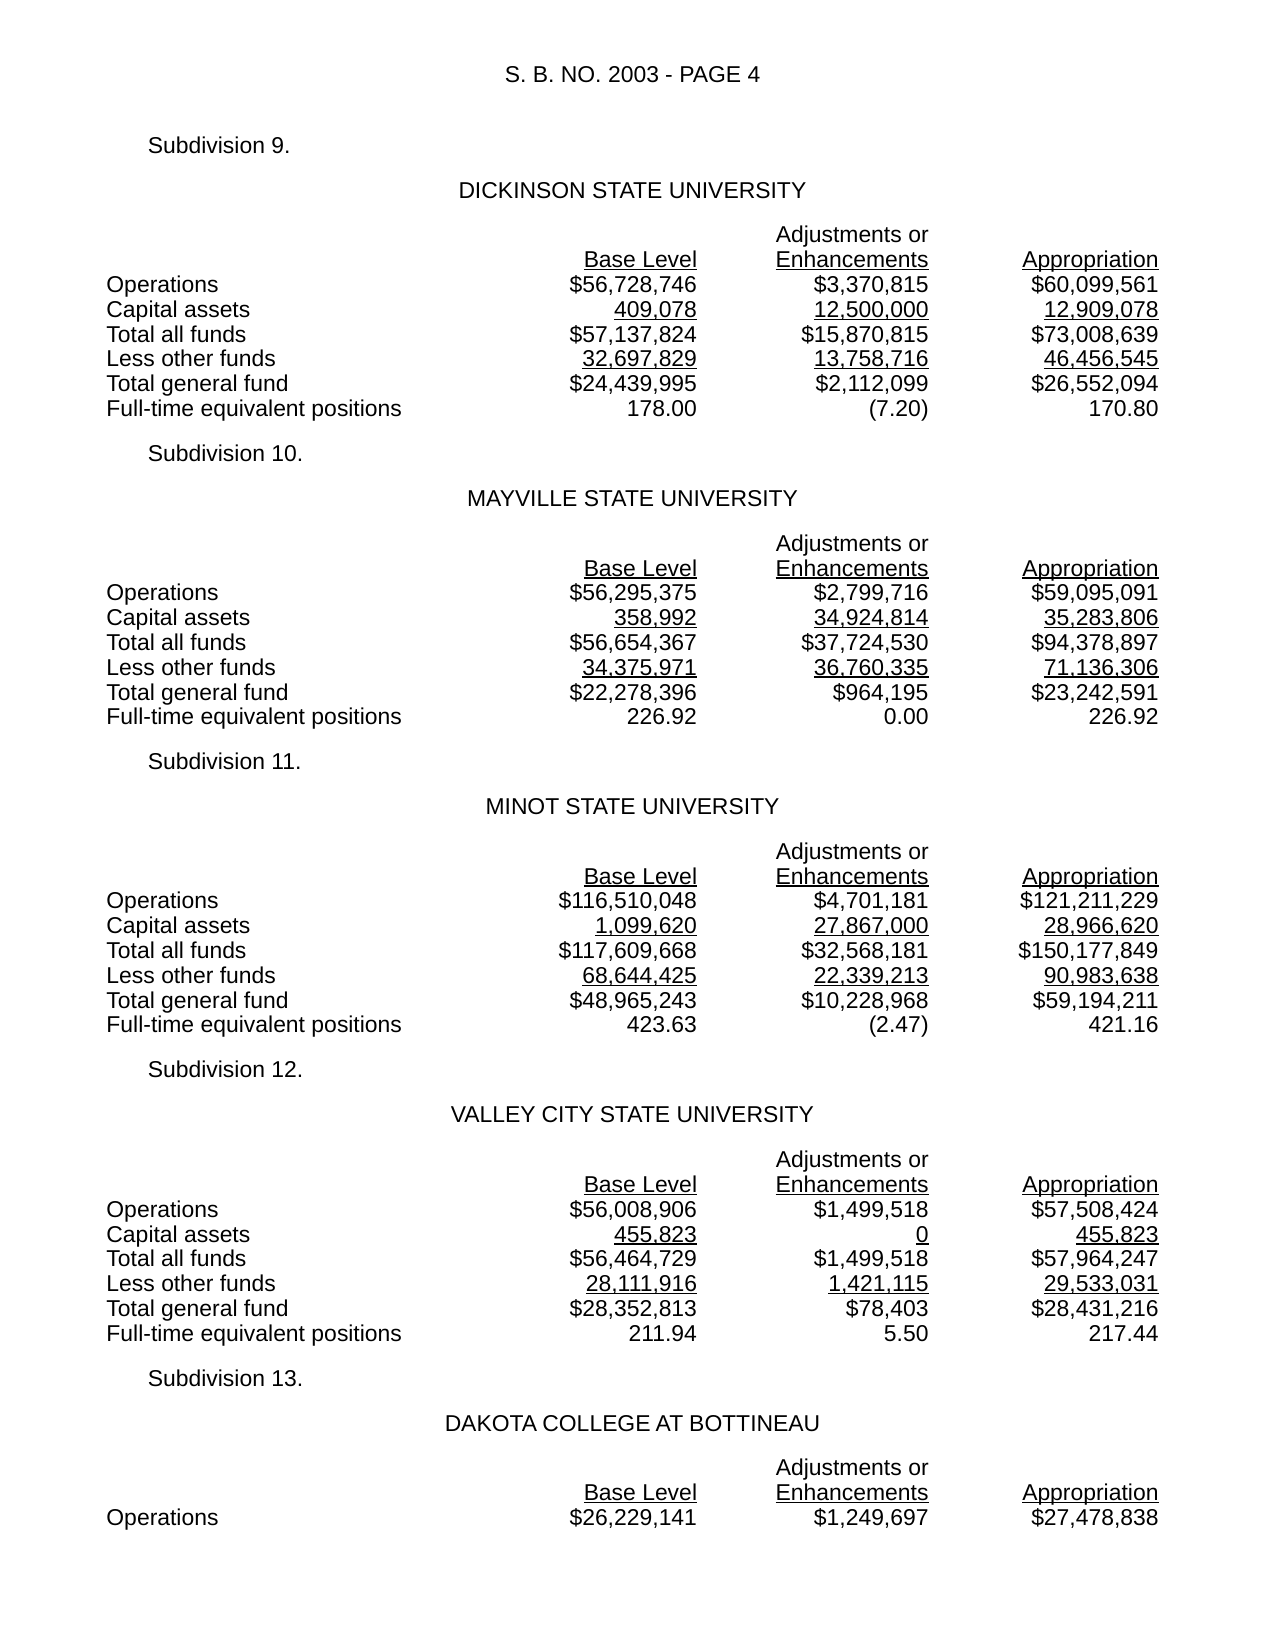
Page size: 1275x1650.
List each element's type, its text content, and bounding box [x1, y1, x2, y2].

text DAKOTA COLLEGE AT BOTTINEAU [106, 1411, 1158, 1436]
text Adjustments or Base Level Enhancements Appropriation Operations $56,008,906 $1,499,518 $57,508,424 Capital assets 455,823 0 455,823 Total all funds $56,464,729 $1,499,518 $57,964,247 Less other funds 28,111,916 1,421,115 29,533,031 Total general fund $28,352,813 $78,403 $28,431,216 Full‑time equivalent positions 211.94 5.50 217.44 [106, 1148, 1158, 1346]
text Subdivision 11. [106, 750, 1158, 774]
text MINOT STATE UNIVERSITY [106, 795, 1158, 819]
text Subdivision 9. [106, 133, 1158, 158]
text Subdivision 13. [106, 1366, 1158, 1391]
text MAYVILLE STATE UNIVERSITY [106, 486, 1158, 511]
text Adjustments or Base Level Enhancements Appropriation Operations $56,295,375 $2,799,716 $59,095,091 Capital assets 358,992 34,924,814 35,283,806 Total all funds $56,654,367 $37,724,530 $94,378,897 Less other funds 34,375,971 36,760,335 71,136,306 Total general fund $22,278,396 $964,195 $23,242,591 Full‑time equivalent positions 226.92 0.00 226.92 [106, 531, 1158, 730]
text DICKINSON STATE UNIVERSITY [106, 178, 1158, 203]
text Subdivision 12. [106, 1058, 1158, 1083]
text VALLEY CITY STATE UNIVERSITY [106, 1103, 1158, 1128]
text Adjustments or Base Level Enhancements Appropriation Operations $26,229,141 $1,249,697 $27,478,838 [106, 1456, 1158, 1530]
text Subdivision 10. [106, 442, 1158, 466]
text Adjustments or Base Level Enhancements Appropriation Operations $116,510,048 $4,701,181 $121,211,229 Capital assets 1,099,620 27,867,000 28,966,620 Total all funds $117,609,668 $32,568,181 $150,177,849 Less other funds 68,644,425 22,339,213 90,983,638 Total general fund $48,965,243 $10,228,968 $59,194,211 Full‑time equivalent positions 423.63 (2.47) 421.16 [106, 839, 1158, 1038]
text Adjustments or Base Level Enhancements Appropriation Operations $56,728,746 $3,370,815 $60,099,561 Capital assets 409,078 12,500,000 12,909,078 Total all funds $57,137,824 $15,870,815 $73,008,639 Less other funds 32,697,829 13,758,716 46,456,545 Total general fund $24,439,995 $2,112,099 $26,552,094 Full‑time equivalent positions 178.00 (7.20) 170.80 [106, 223, 1158, 421]
